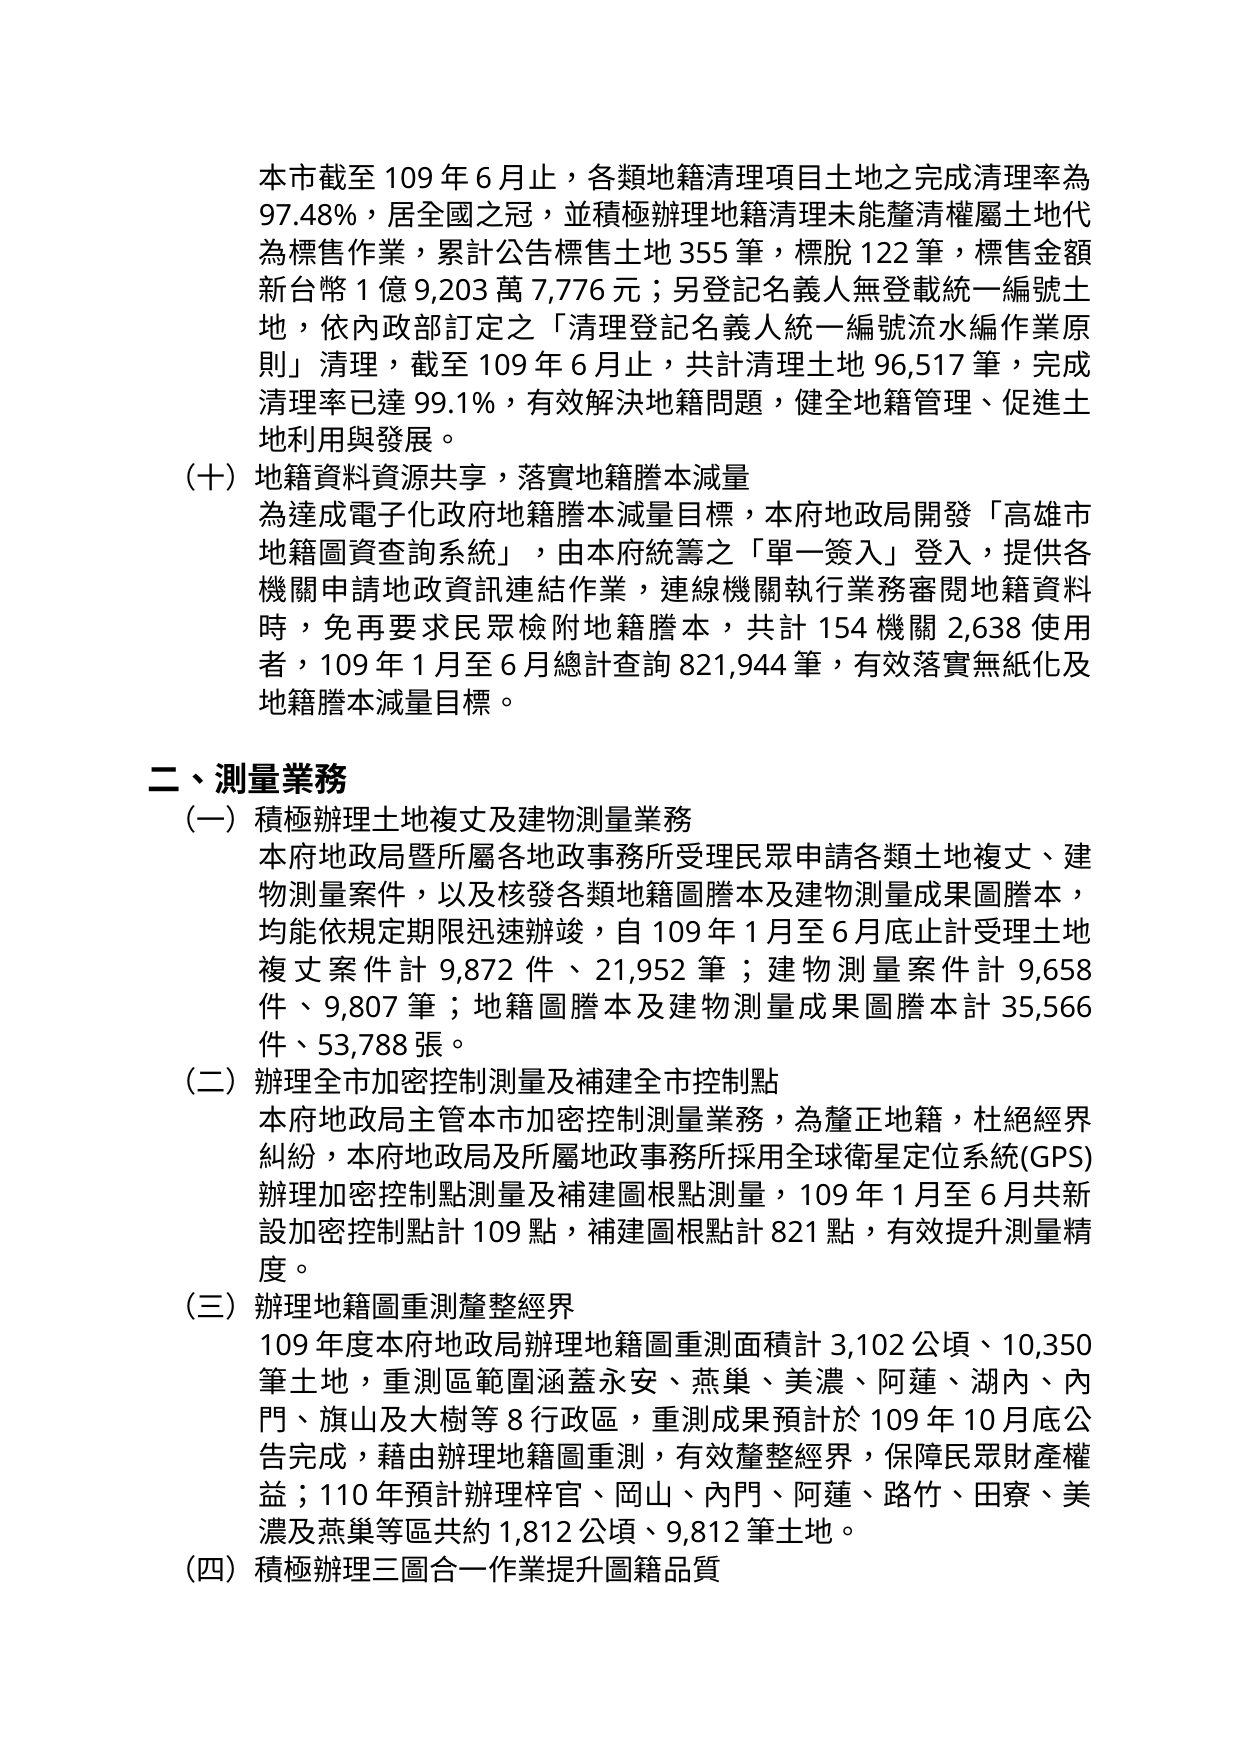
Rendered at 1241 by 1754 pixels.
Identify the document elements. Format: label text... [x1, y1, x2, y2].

text （四）積極辦理三圖合一作業提升圖籍品質 [148, 1550, 1092, 1587]
text （十）地籍資料資源共享，落實地籍謄本減量 [148, 458, 1092, 496]
text 109年度本府地政局辦理地籍圖重測面積計3,102公頃、10,350筆土地，重測區範圍涵蓋永安、燕巢、美濃、阿蓮、湖內、內門、旗山及大樹等8行政區，重測成果預計於109年10月底公告完成，藉由辦理地籍圖重測，有效釐整經界，保障民眾財產權益；110年預計辦理梓官、岡山、內門、阿蓮、路竹、田寮、美濃及燕巢等區共約1,812公頃、9,812筆土地。 [258, 1325, 1092, 1550]
text （三）辦理地籍圖重測釐整經界 [148, 1287, 1092, 1325]
text 本市截至109年6月止，各類地籍清理項目土地之完成清理率為97.48%，居全國之冠，並積極辦理地籍清理未能釐清權屬土地代為標售作業，累計公告標售土地355筆，標脫122筆，標售金額新台幣1億9,203萬7,776元；另登記名義人無登載統一編號土地，依內政部訂定之「清理登記名義人統一編號流水編作業原則」清理，截至109年6月止，共計清理土地96,517筆，完成清理率已達99.1%，有效解決地籍問題，健全地籍管理、促進土地利用與發展。 [258, 158, 1092, 458]
text 本府地政局暨所屬各地政事務所受理民眾申請各類土地複丈、建物測量案件，以及核發各類地籍圖謄本及建物測量成果圖謄本，均能依規定期限迅速辦竣，自109年1月至6月底止計受理土地複丈案件計9,872件、21,952筆；建物測量案件計9,658件、9,807筆；地籍圖謄本及建物測量成果圖謄本計35,566件、53,788張。 [258, 837, 1092, 1062]
text 為達成電子化政府地籍謄本減量目標，本府地政局開發「高雄市地籍圖資查詢系統」，由本府統籌之「單一簽入」登入，提供各機關申請地政資訊連結作業，連線機關執行業務審閱地籍資料時，免再要求民眾檢附地籍謄本，共計154機關2,638使用者，109年1月至6月總計查詢821,944筆，有效落實無紙化及地籍謄本減量目標。 [258, 496, 1092, 721]
text 本府地政局主管本市加密控制測量業務，為釐正地籍，杜絕經界糾紛，本府地政局及所屬地政事務所採用全球衛星定位系統(GPS)辦理加密控制點測量及補建圖根點測量，109年1月至6月共新設加密控制點計109點，補建圖根點計821點，有效提升測量精度。 [258, 1100, 1092, 1287]
text 二、測量業務 [148, 758, 1092, 800]
text （一）積極辦理土地複丈及建物測量業務 [148, 800, 1092, 837]
text （二）辦理全市加密控制測量及補建全市控制點 [148, 1062, 1092, 1100]
